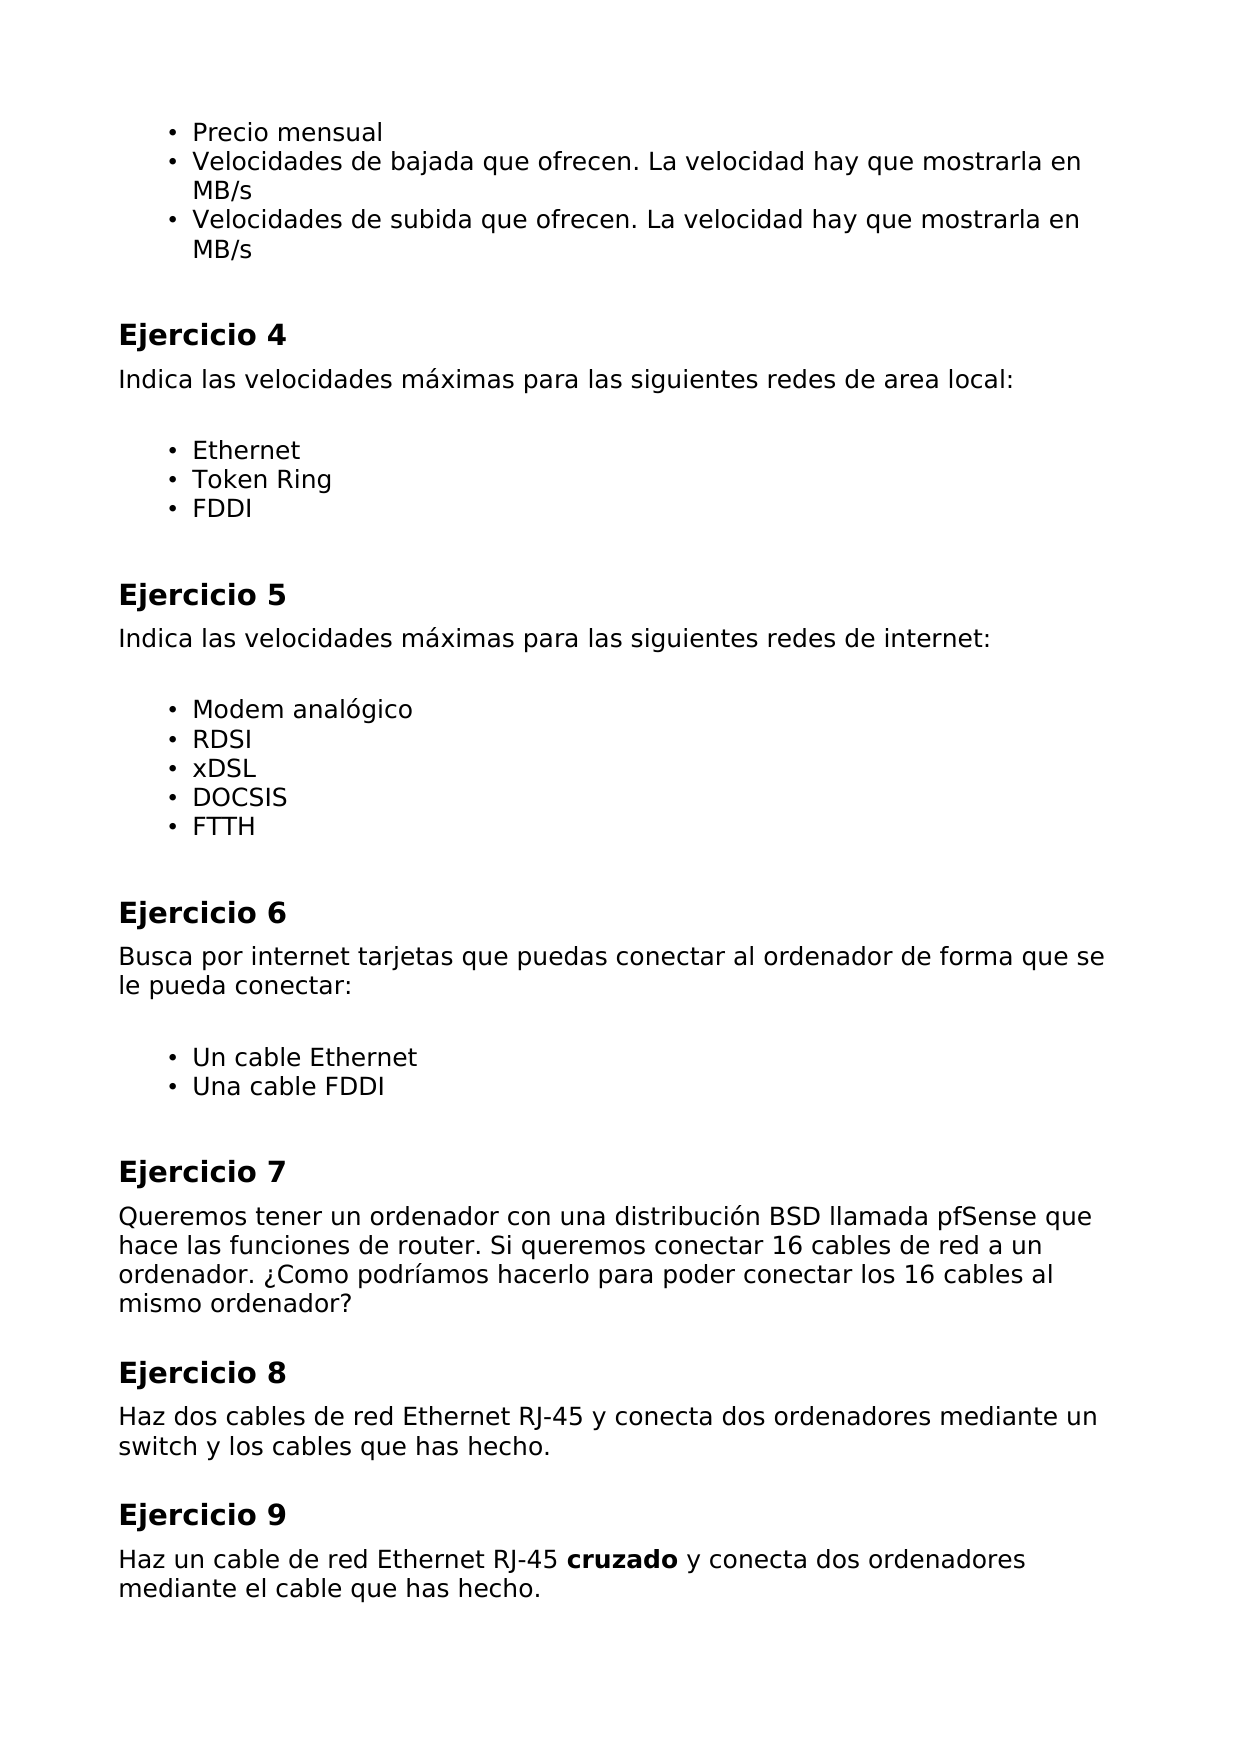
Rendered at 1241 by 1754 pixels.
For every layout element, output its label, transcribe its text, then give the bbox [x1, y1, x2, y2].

list xDSL [177, 754, 1122, 783]
list Token Ring [177, 465, 1122, 494]
list Una cable FDDI [177, 1072, 1122, 1101]
subtitle Ejercicio 5 [118, 578, 1122, 612]
list RDSI [177, 725, 1122, 754]
subtitle Ejercicio 9 [118, 1498, 1122, 1532]
subtitle Ejercicio 8 [118, 1356, 1122, 1390]
subtitle Ejercicio 6 [118, 896, 1122, 930]
text Indica las velocidades máximas para las siguientes redes de area local: [118, 365, 1122, 394]
text Busca por internet tarjetas que puedas conectar al ordenador de forma que se le pueda conectar: [118, 942, 1122, 1001]
list Un cable Ethernet [177, 1043, 1122, 1072]
subtitle Ejercicio 4 [118, 318, 1122, 352]
list DOCSIS [177, 783, 1122, 812]
text Queremos tener un ordenador con una distribución BSD llamada pfSense que hace las funciones de router. Si queremos conectar 16 cables de red a un ordenador. ¿Como podríamos hacerlo para poder conectar los 16 cables al mismo ordenador? [118, 1202, 1122, 1319]
list Ethernet [177, 436, 1122, 465]
text Indica las velocidades máximas para las siguientes redes de internet: [118, 624, 1122, 654]
list Precio mensual [177, 118, 1122, 147]
subtitle Ejercicio 7 [118, 1156, 1122, 1189]
list Velocidades de bajada que ofrecen. La velocidad hay que mostrarla en MB/s [177, 147, 1122, 206]
list FDDI [177, 494, 1122, 523]
text Haz dos cables de red Ethernet RJ-45 y conecta dos ordenadores mediante un switch y los cables que has hecho. [118, 1403, 1122, 1461]
list Velocidades de subida que ofrecen. La velocidad hay que mostrarla en MB/s [177, 206, 1122, 264]
list Modem analógico [177, 696, 1122, 725]
list FTTH [177, 812, 1122, 841]
text Haz un cable de red Ethernet RJ-45 cruzado y conecta dos ordenadores mediante el cable que has hecho. [118, 1545, 1122, 1603]
